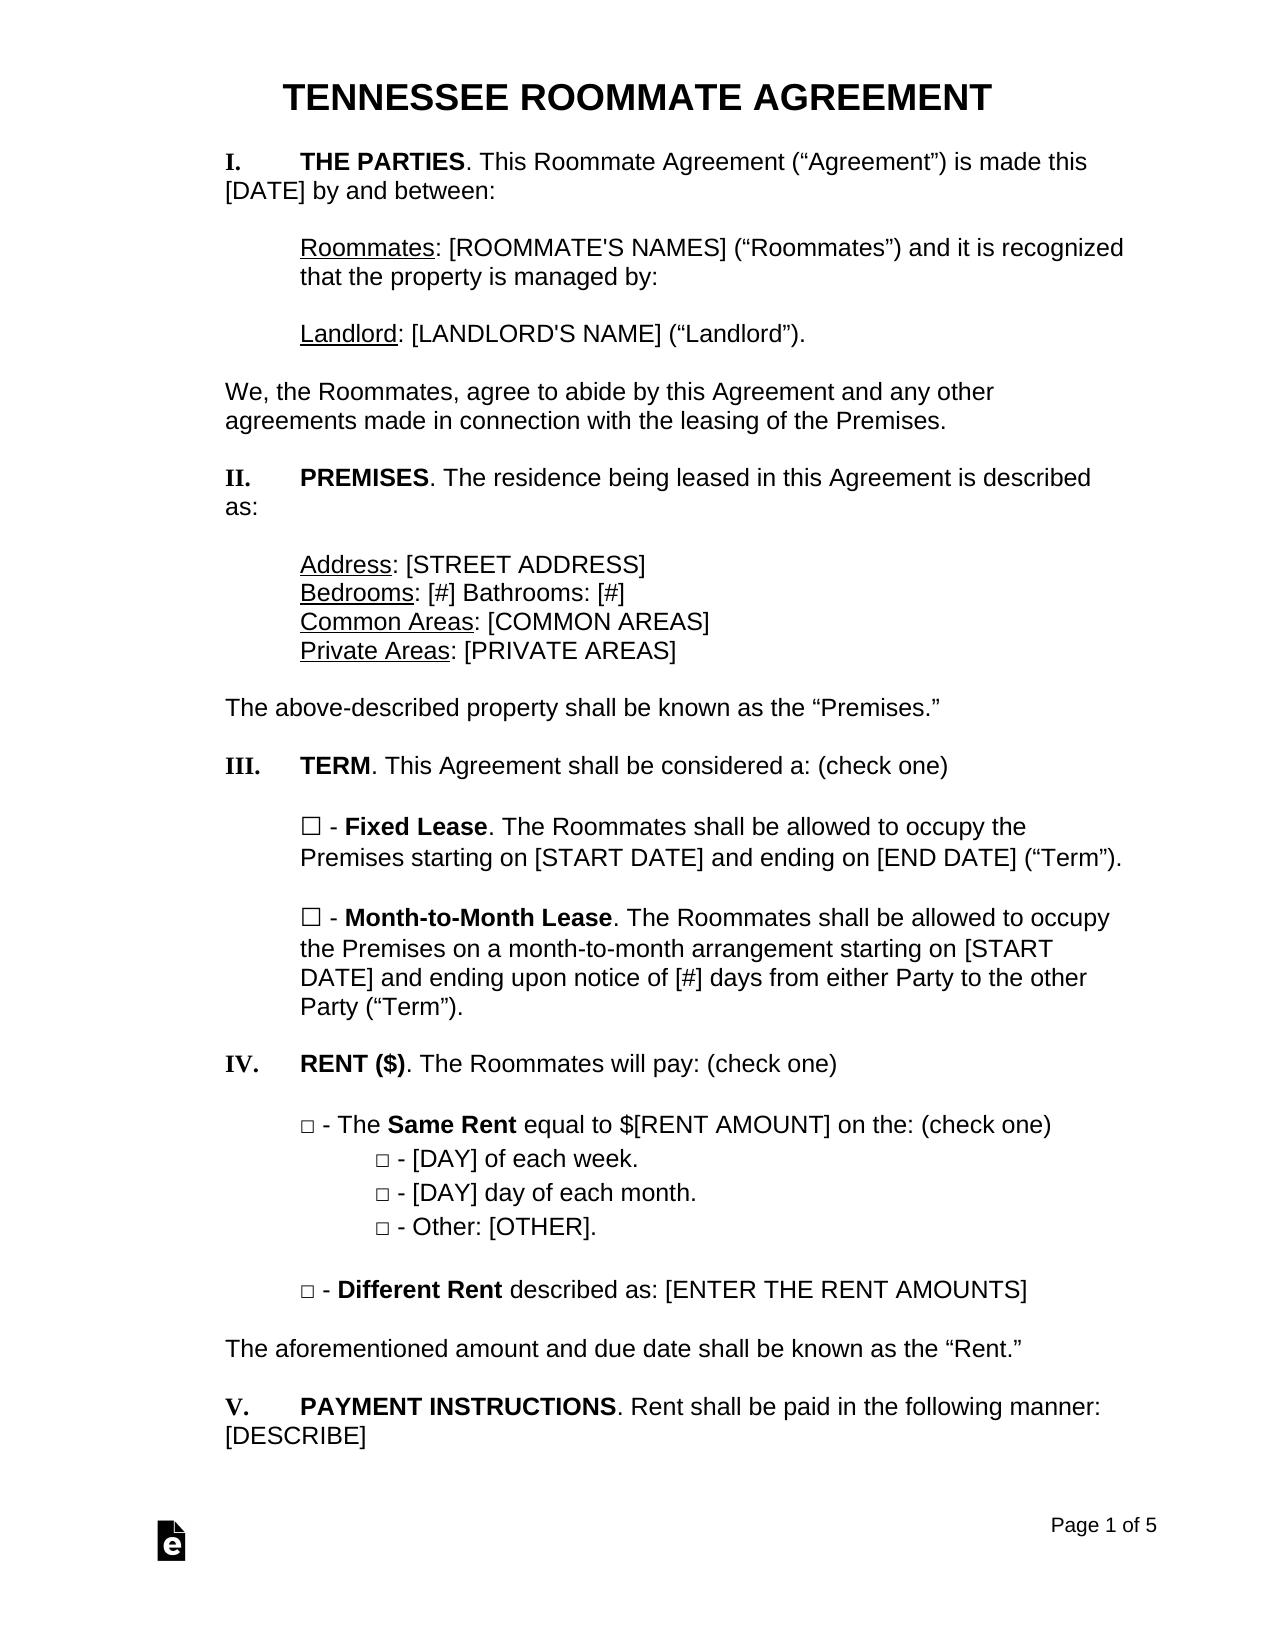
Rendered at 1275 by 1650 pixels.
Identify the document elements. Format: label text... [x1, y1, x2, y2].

text Landlord: [LANDLORD'S NAME] (“Landlord”). [300, 319, 1125, 348]
subtitle TENNESSEE ROOMMATE AGREEMENT [150, 75, 1125, 118]
list THE PARTIES. This Roommate Agreement (“Agreement”) is made this [DATE] by and between: [225, 147, 1125, 204]
text We, the Roommates, agree to abide by this Agreement and any other agreements made in connection with the leasing of the Premises. [225, 377, 1125, 434]
text The aforementioned amount and due date shall be known as the “Rent.” [225, 1334, 1125, 1363]
text ☐ - Fixed Lease. The Roommates shall be allowed to occupy the Premises starting on [START DATE] and ending on [END DATE] (“Term”). [300, 808, 1125, 871]
text The above-described property shall be known as the “Premises.” [225, 693, 1125, 722]
text ☐ - Different Rent described as: [ENTER THE RENT AMOUNTS] [300, 1272, 1125, 1306]
text Bedrooms: [#] Bathrooms: [#] [300, 578, 1125, 607]
text ☐ - [DAY] of each week. [375, 1141, 1125, 1175]
text Roommates: [ROOMMATE'S NAMES] (“Roommates”) and it is recognized that the property is managed by: [300, 233, 1125, 291]
list RENT ($). The Roommates will pay: (check one) [225, 1049, 1125, 1078]
list PREMISES. The residence being leased in this Agreement is described as: [225, 463, 1125, 521]
list PAYMENT INSTRUCTIONS. Rent shall be paid in the following manner: [DESCRIBE] [225, 1392, 1125, 1449]
text Common Areas: [COMMON AREAS] [300, 607, 1125, 636]
text ☐ - Month-to-Month Lease. The Roommates shall be allowed to occupy the Premises on a month-to-month arrangement starting on [START DATE] and ending upon notice of [#] days from either Party to the other Party (“Term”). [300, 900, 1125, 1020]
text ☐ - Other: [OTHER]. [375, 1209, 1125, 1243]
text Address: [STREET ADDRESS] [300, 549, 1125, 578]
list TERM. This Agreement shall be considered a: (check one) [225, 751, 1125, 780]
text ☐ - [DAY] day of each month. [375, 1175, 1125, 1209]
text ☐ - The Same Rent equal to $[RENT AMOUNT] on the: (check one) [300, 1107, 1125, 1141]
text Private Areas: [PRIVATE AREAS] [300, 636, 1125, 664]
